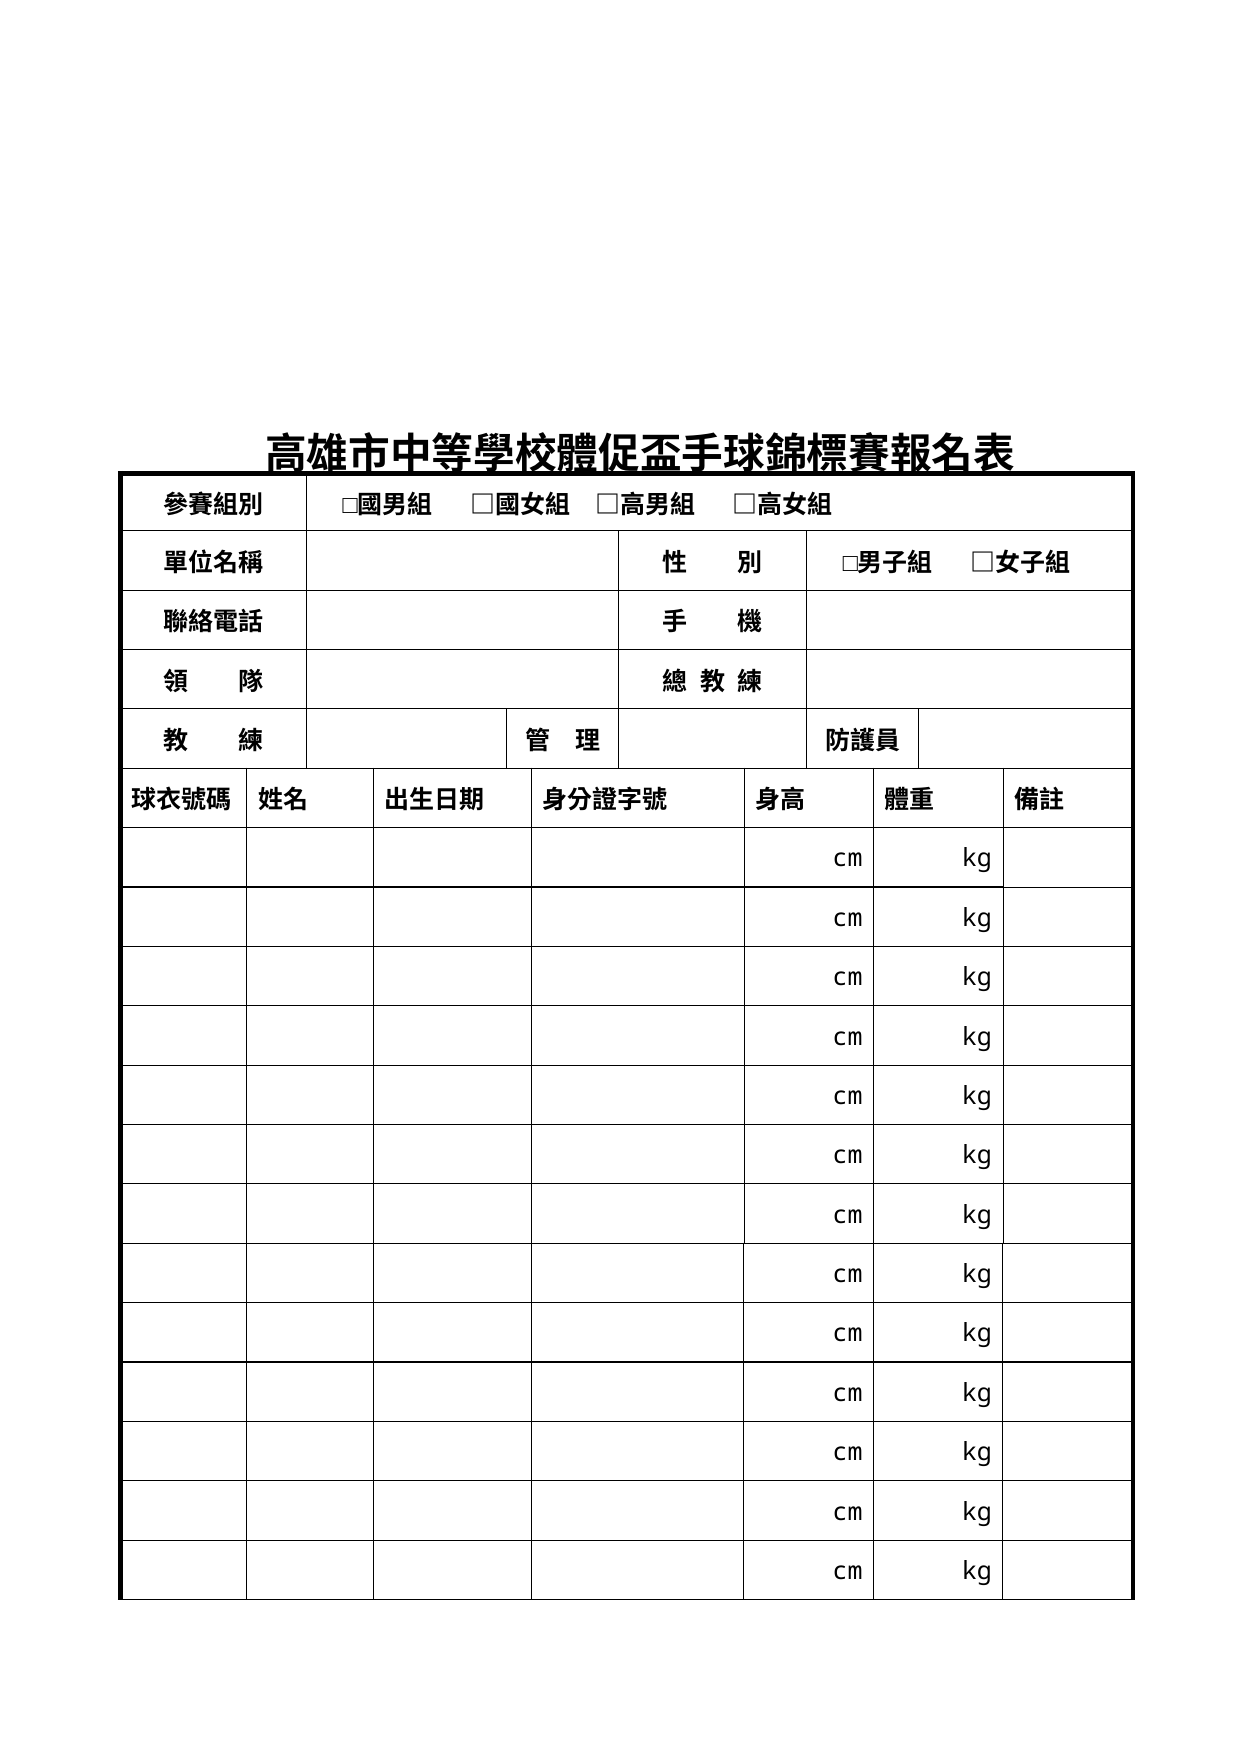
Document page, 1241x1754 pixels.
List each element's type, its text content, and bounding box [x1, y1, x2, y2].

table_cell cm [744, 1244, 873, 1302]
table_header 參賽組別 [123, 476, 306, 530]
table_cell [532, 1184, 744, 1243]
table_cell [532, 1481, 743, 1539]
table_cell 球衣號碼 [123, 769, 246, 827]
table_cell [374, 1244, 531, 1302]
table_cell kg [874, 947, 1003, 1005]
table_cell [247, 1006, 373, 1064]
table_cell [247, 1481, 373, 1539]
table_cell [532, 1244, 743, 1302]
table_cell [1004, 1184, 1131, 1243]
table_cell [532, 1125, 744, 1183]
table_cell kg [874, 1184, 1003, 1243]
table_cell [532, 888, 744, 946]
table_cell 領 隊 [123, 650, 306, 708]
table_cell [123, 1006, 246, 1064]
table_cell 姓名 [247, 769, 373, 827]
table_cell [1003, 1303, 1131, 1361]
table_cell 出生日期 [374, 769, 531, 827]
table_cell [532, 828, 744, 886]
table_cell [374, 1184, 531, 1243]
table_cell [123, 1244, 246, 1302]
table_cell kg [874, 1006, 1003, 1064]
table_cell [1003, 1422, 1131, 1480]
table_cell 備註 [1004, 769, 1131, 827]
table_cell 管 理 [507, 709, 618, 768]
table_cell 教 練 [123, 709, 306, 768]
table_cell [247, 1244, 373, 1302]
table_cell [123, 947, 246, 1005]
table_cell [1003, 1541, 1131, 1599]
table_cell [374, 828, 531, 886]
table_cell cm [744, 1303, 873, 1361]
table_cell [123, 1363, 246, 1421]
table_cell kg [874, 1125, 1003, 1183]
table_cell [374, 1066, 531, 1124]
table_cell [1003, 1244, 1131, 1302]
table_cell [123, 1066, 246, 1124]
table_cell [374, 1481, 531, 1539]
table_cell [532, 1363, 743, 1421]
table_cell kg [874, 1541, 1002, 1599]
table_cell 身分證字號 [532, 769, 744, 827]
table_cell [532, 1066, 744, 1124]
table_cell [374, 1006, 531, 1064]
table_cell 聯絡電話 [123, 591, 306, 649]
table_cell kg [874, 1363, 1002, 1421]
text 高雄市中等學校體促盃手球錦標賽報名表 [120, 408, 1120, 471]
table_cell [247, 1303, 373, 1361]
table_cell [1004, 1125, 1131, 1183]
table_cell [532, 1541, 743, 1599]
table_cell [123, 1125, 246, 1183]
table_cell cm [745, 828, 873, 886]
table_cell [123, 888, 246, 946]
table_cell kg [874, 1422, 1002, 1480]
table_cell [247, 947, 373, 1005]
table_cell [374, 1541, 531, 1599]
table_cell kg [874, 1303, 1002, 1361]
table_cell kg [874, 828, 1003, 886]
table_cell [619, 709, 806, 768]
table_cell [247, 1541, 373, 1599]
table_cell [307, 650, 618, 708]
table_cell 身高 [745, 769, 873, 827]
table_cell [374, 947, 531, 1005]
table_cell [307, 591, 618, 649]
table_cell kg [874, 1066, 1003, 1124]
table_cell kg [874, 1481, 1002, 1539]
table_cell [247, 1066, 373, 1124]
table_cell 手 機 [619, 591, 806, 649]
table_cell 總 教 練 [619, 650, 806, 708]
table_cell [123, 828, 246, 886]
table_cell [807, 650, 1131, 708]
table_cell [532, 1303, 743, 1361]
table_cell [247, 828, 373, 886]
table_cell cm [745, 1184, 873, 1243]
table_cell 體重 [874, 769, 1003, 827]
table_cell [1004, 828, 1131, 886]
table_cell 單位名稱 [123, 531, 306, 589]
table_cell cm [744, 1541, 873, 1599]
table_cell [807, 591, 1131, 649]
table_cell cm [745, 1066, 873, 1124]
table_cell [532, 1422, 743, 1480]
table_header □國男組 □國女組 □高男組 □高女組 [307, 476, 1131, 530]
table_cell cm [745, 888, 873, 946]
table_cell [374, 1422, 531, 1480]
table_cell [307, 709, 506, 768]
table_cell [247, 1184, 373, 1243]
table_cell [123, 1541, 246, 1599]
table_cell kg [874, 1244, 1002, 1302]
table_cell [374, 888, 531, 946]
table_cell cm [745, 947, 873, 1005]
table_cell [123, 1481, 246, 1539]
table_cell 防護員 [807, 709, 918, 768]
table_cell [374, 1363, 531, 1421]
table_cell [1004, 1066, 1131, 1124]
table_cell cm [744, 1363, 873, 1421]
table_cell [1004, 888, 1131, 946]
table_cell cm [745, 1006, 873, 1064]
table_cell [532, 1006, 744, 1064]
table_cell [919, 709, 1131, 768]
table_cell [247, 1363, 373, 1421]
table_cell [247, 1422, 373, 1480]
table_cell [307, 531, 618, 589]
table_cell [1004, 947, 1131, 1005]
table_cell cm [744, 1481, 873, 1539]
table_cell [1003, 1481, 1131, 1539]
table_cell [532, 947, 744, 1005]
table_cell □男子組 □女子組 [807, 531, 1131, 589]
table_cell kg [874, 888, 1003, 946]
table_cell [374, 1125, 531, 1183]
table_cell cm [745, 1125, 873, 1183]
table_cell [123, 1303, 246, 1361]
table_cell [123, 1184, 246, 1243]
table_cell cm [744, 1422, 873, 1480]
table_cell [1003, 1363, 1131, 1421]
table_cell [247, 888, 373, 946]
table_cell [1004, 1006, 1131, 1064]
table_cell 性 別 [619, 531, 806, 589]
table_cell [123, 1422, 246, 1480]
table_cell [247, 1125, 373, 1183]
table_cell [374, 1303, 531, 1361]
